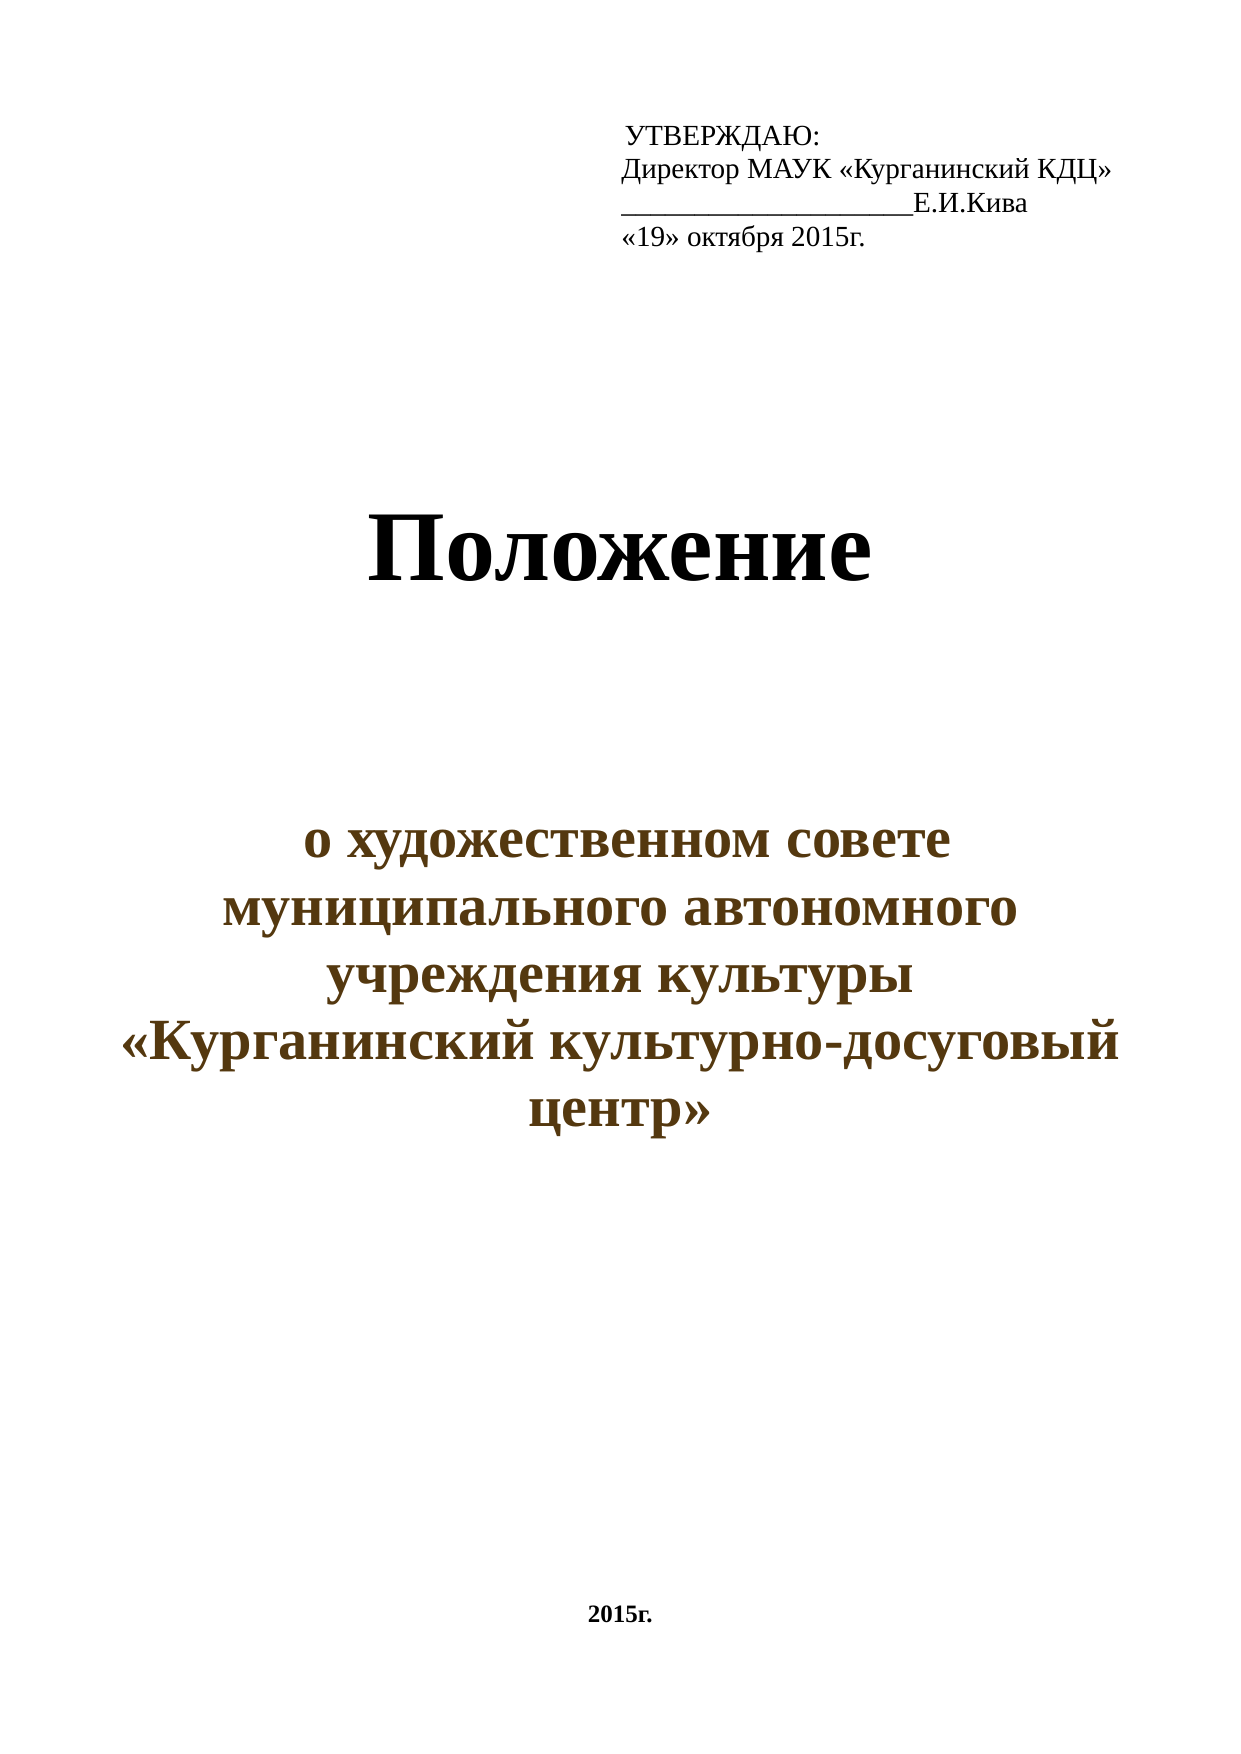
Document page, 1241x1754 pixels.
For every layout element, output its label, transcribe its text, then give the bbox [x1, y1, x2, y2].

text «19» октября 2015г. [118, 219, 1122, 252]
text ____________________Е.И.Кива [118, 185, 1122, 219]
text Директор МАУК «Курганинский КДЦ» [118, 152, 1122, 185]
text Положение [118, 487, 1122, 602]
text о художественном совете муниципального автономного учреждения культуры «Курганинский культурно-досуговый центр» [118, 803, 1122, 1139]
text УТВЕРЖДАЮ: [118, 118, 1122, 152]
text 2015г. [118, 1599, 1122, 1627]
